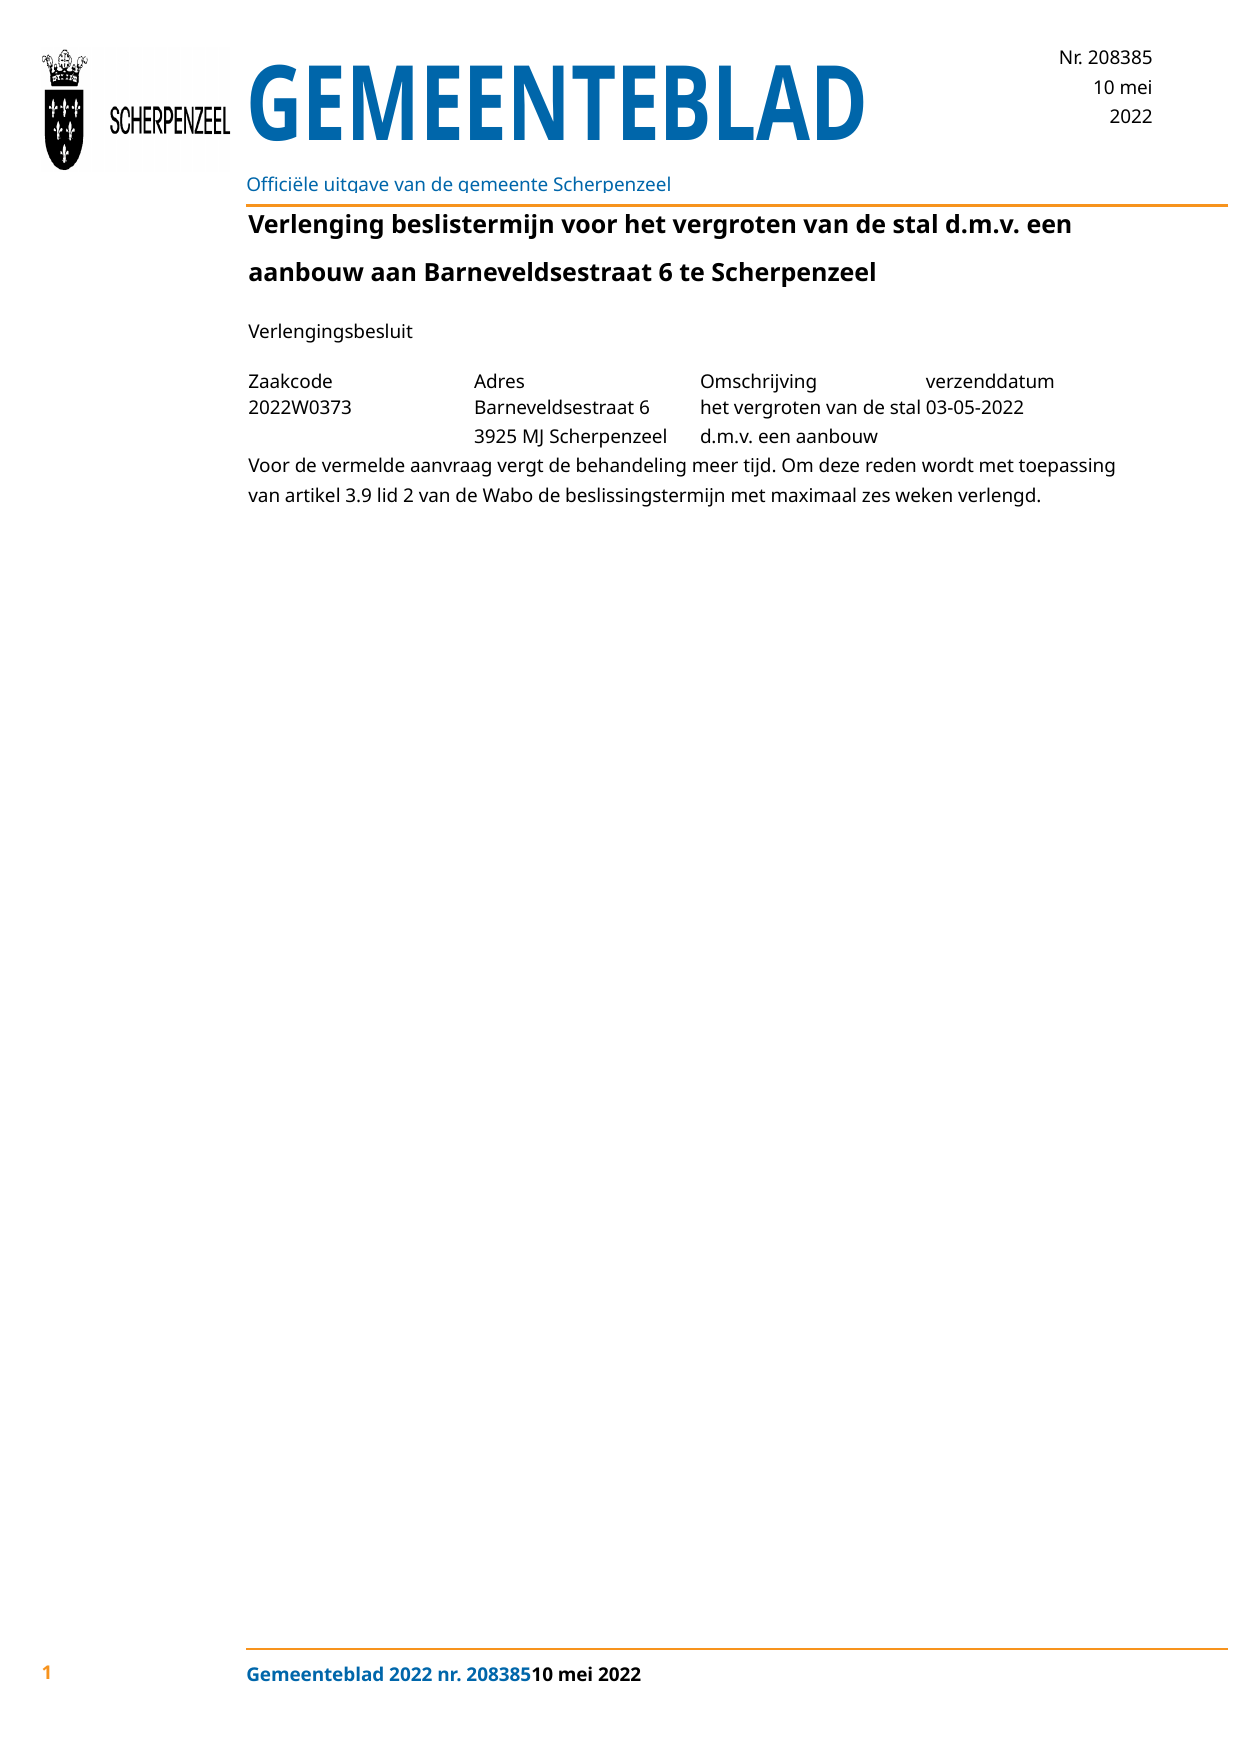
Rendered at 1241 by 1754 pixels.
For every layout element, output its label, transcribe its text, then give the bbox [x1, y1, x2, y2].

text Verlenging beslistermijn voor het vergroten van de stal d.m.v. een aanbouw aan Barneveldsestraat 6 te Scherpenzeel [248, 207, 1152, 288]
table_header verzenddatum [926, 369, 1152, 394]
text Verlengingsbesluit [248, 318, 1152, 344]
table_cell 2022W0373 [248, 394, 474, 449]
table_header Zaakcode [248, 369, 474, 394]
text Voor de vermelde aanvraag vergt de behandeling meer tijd. Om deze reden wordt met toepassing van artikel 3.9 lid 2 van de Wabo de beslissingstermijn met maximaal zes weken verlengd. [248, 453, 1152, 508]
table_cell Barneveldsestraat 6 3925 MJ Scherpenzeel [474, 394, 700, 449]
picture [41, 47, 231, 172]
table_cell het vergroten van de stal d.m.v. een aanbouw [700, 394, 926, 449]
table_cell 03-05-2022 [926, 394, 1152, 449]
table_header Omschrijving [700, 369, 926, 394]
table_header Adres [474, 369, 700, 394]
